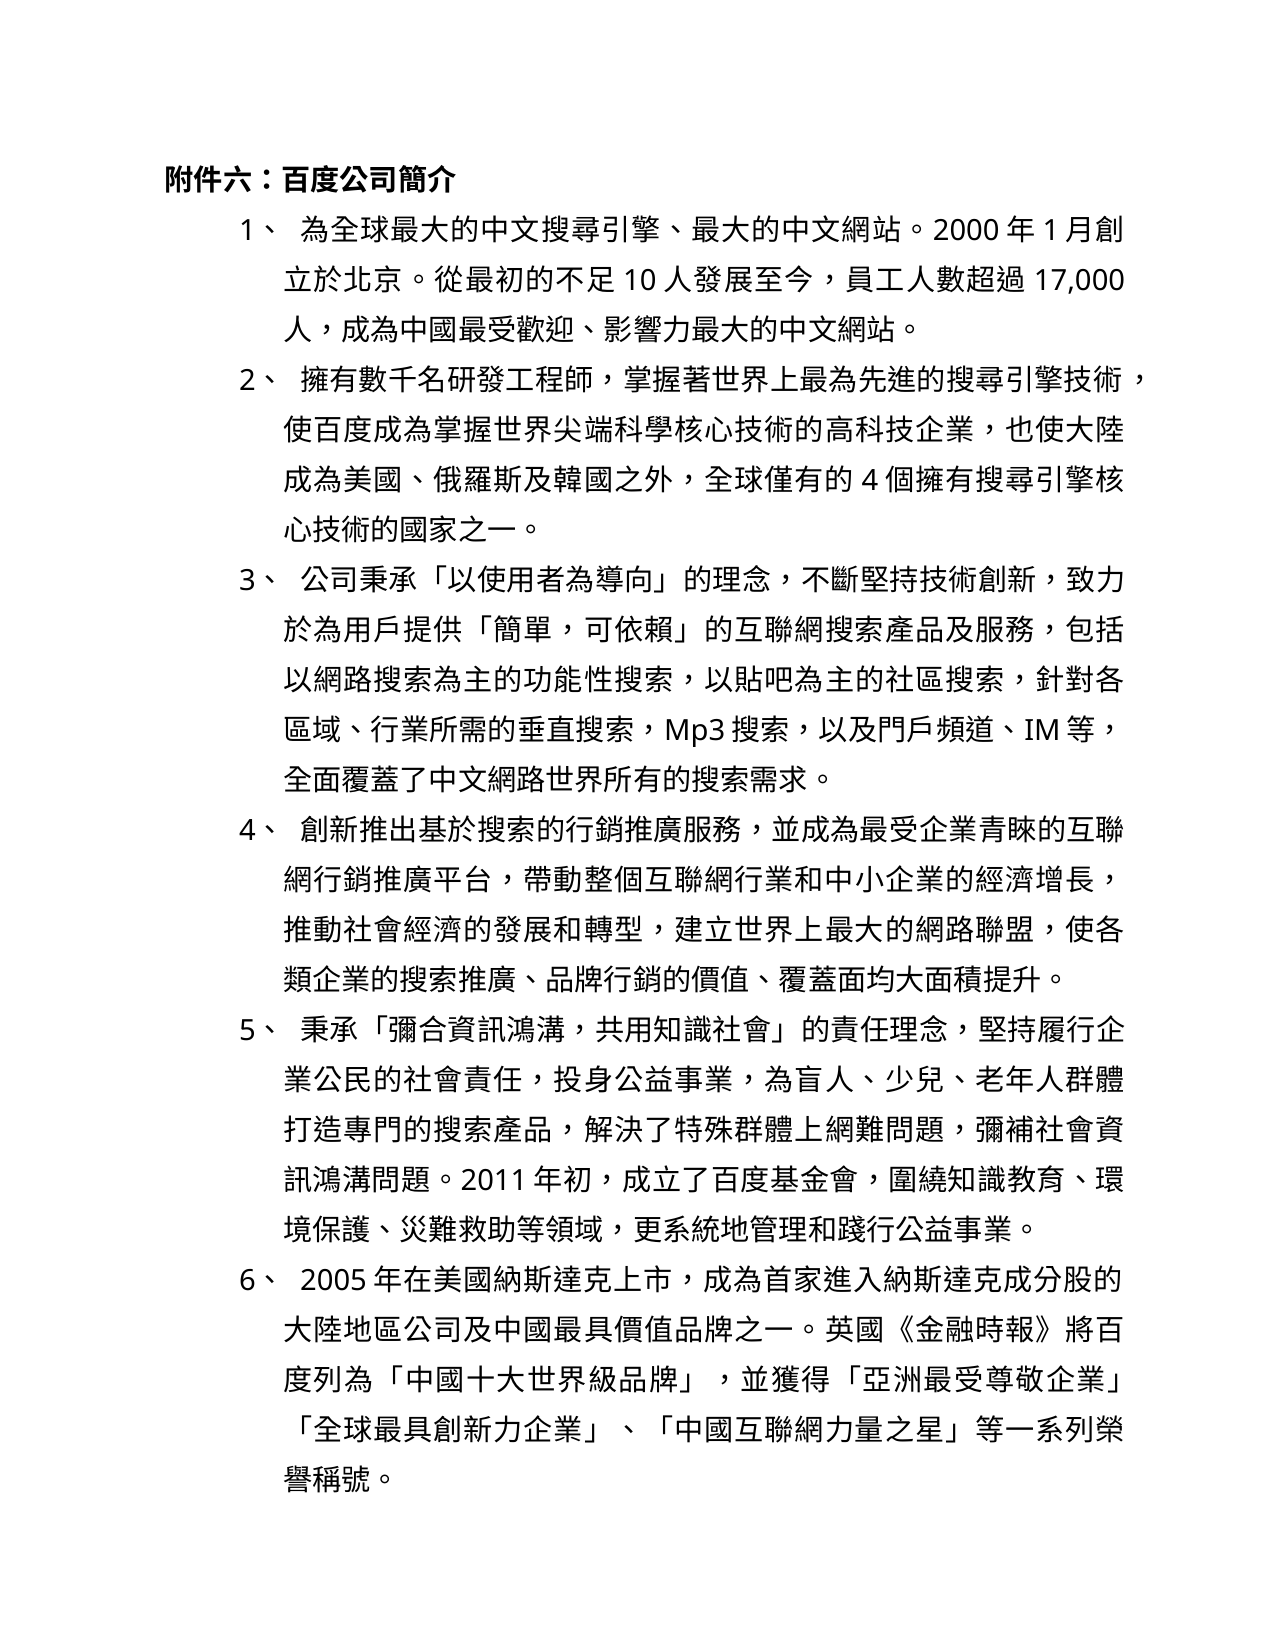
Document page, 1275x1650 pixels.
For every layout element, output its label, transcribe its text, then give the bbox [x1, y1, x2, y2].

subtitle 附件六：百度公司簡介 [164, 150, 1125, 200]
list 創新推出基於搜索的行銷推廣服務，並成為最受企業青睞的互聯網行銷推廣平台，帶動整個互聯網行業和中小企業的經濟增長，推動社會經濟的發展和轉型，建立世界上最大的網路聯盟，使各類企業的搜索推廣、品牌行銷的價值、覆蓋面均大面積提升。 [239, 800, 1125, 1000]
list 秉承「彌合資訊鴻溝，共用知識社會」的責任理念，堅持履行企業公民的社會責任，投身公益事業，為盲人、少兒、老年人群體打造專門的搜索產品，解決了特殊群體上網難問題，彌補社會資訊鴻溝問題。2011年初，成立了百度基金會，圍繞知識教育、環境保護、災難救助等領域，更系統地管理和踐行公益事業。 [239, 1000, 1125, 1250]
list 為全球最大的中文搜尋引擎、最大的中文網站。2000年1月創立於北京。從最初的不足10人發展至今，員工人數超過17,000人，成為中國最受歡迎、影響力最大的中文網站。 [239, 200, 1125, 350]
list 2005年在美國納斯達克上市，成為首家進入納斯達克成分股的大陸地區公司及中國最具價值品牌之一。英國《金融時報》將百度列為「中國十大世界級品牌」，並獲得「亞洲最受尊敬企業」、「全球最具創新力企業」、「中國互聯網力量之星」等一系列榮譽稱號。 [239, 1250, 1125, 1500]
list 公司秉承「以使用者為導向」的理念，不斷堅持技術創新，致力於為用戶提供「簡單，可依賴」的互聯網搜索產品及服務，包括以網路搜索為主的功能性搜索，以貼吧為主的社區搜索，針對各區域、行業所需的垂直搜索，Mp3搜索，以及門戶頻道、IM等，全面覆蓋了中文網路世界所有的搜索需求。 [239, 550, 1125, 800]
list 擁有數千名研發工程師，掌握著世界上最為先進的搜尋引擎技術，使百度成為掌握世界尖端科學核心技術的高科技企業，也使大陸成為美國、俄羅斯及韓國之外，全球僅有的4個擁有搜尋引擎核心技術的國家之一。 [239, 350, 1125, 550]
